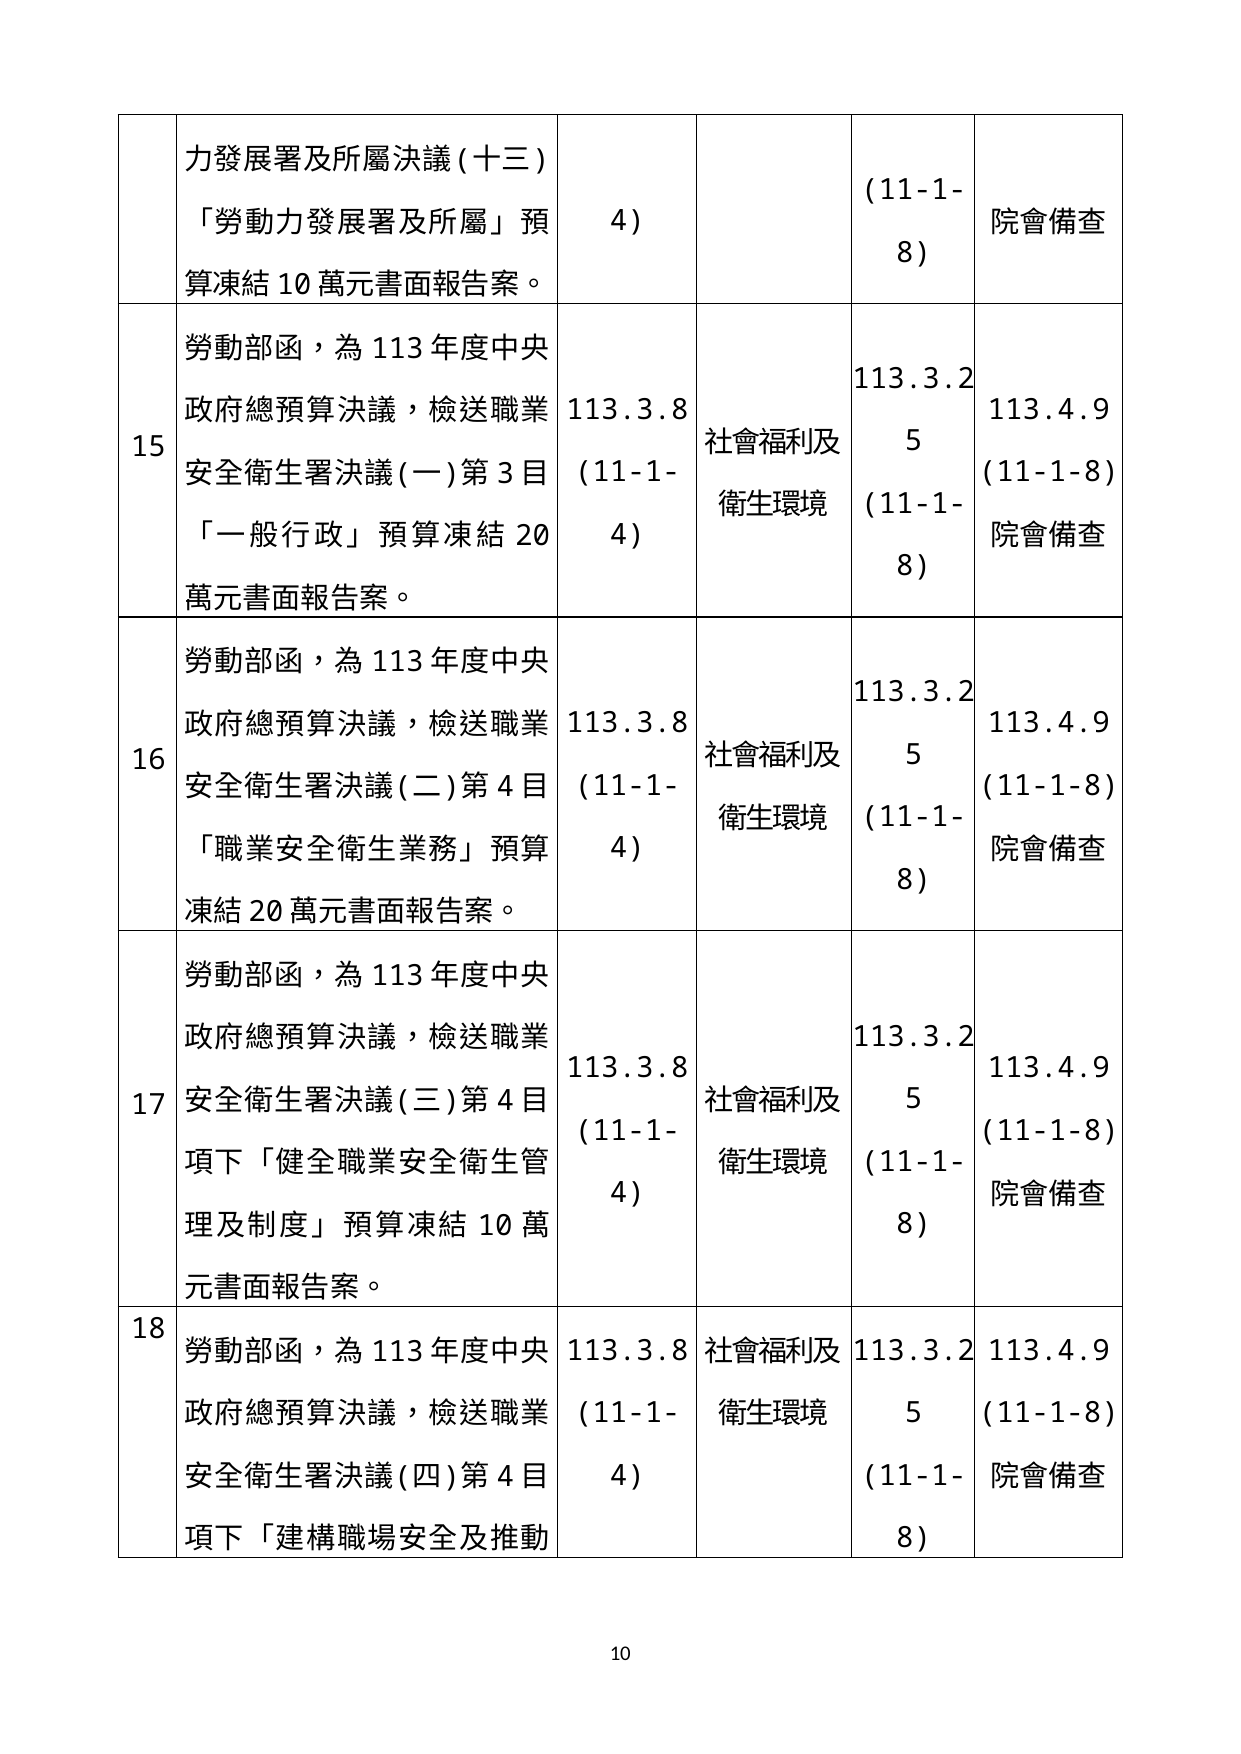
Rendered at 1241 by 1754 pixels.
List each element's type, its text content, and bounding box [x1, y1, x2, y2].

table_cell 力發展署及所屬決議(十三)「勞動力發展署及所屬」預算凍結10萬元書面報告案。 [177, 115, 557, 303]
table_cell 4) [558, 115, 696, 303]
table_cell 社會福利及 衛生環境 [697, 304, 851, 616]
table_cell 113.4.9 (11-1-8) 院會備查 [975, 1307, 1122, 1557]
table_cell 113.4.9 (11-1-8) 院會備查 [975, 931, 1122, 1306]
table_cell 113.3.8 (11-1-4) [558, 1307, 696, 1557]
table_cell [119, 931, 176, 1306]
table_cell 113.4.9 (11-1-8) 院會備查 [975, 618, 1122, 930]
table_cell 113.3.8 (11-1-4) [558, 618, 696, 930]
table_cell (11-1-8) [852, 115, 974, 303]
table_cell 113.3.8 (11-1-4) [558, 931, 696, 1306]
table_cell [119, 115, 176, 303]
table_cell [119, 1307, 176, 1557]
table_cell 勞動部函，為113年度中央政府總預算決議，檢送職業安全衛生署決議(三)第4目項下「健全職業安全衛生管理及制度」預算凍結10萬元書面報告案。 [177, 931, 557, 1306]
table_cell 勞動部函，為113年度中央政府總預算決議，檢送職業安全衛生署決議(四)第4目項下「建構職場安全及推動 [177, 1307, 557, 1557]
table_cell [119, 618, 176, 930]
table_cell 勞動部函，為113年度中央政府總預算決議，檢送職業安全衛生署決議(一)第3目「一般行政」預算凍結20萬元書面報告案。 [177, 304, 557, 616]
table_cell 113.3.25 (11-1-8) [852, 931, 974, 1306]
table_cell 113.4.9 (11-1-8) 院會備查 [975, 304, 1122, 616]
table_cell 社會福利及 衛生環境 [697, 618, 851, 930]
table_cell 院會備查 [975, 115, 1122, 303]
table_cell 113.3.8 (11-1-4) [558, 304, 696, 616]
table_cell 社會福利及 衛生環境 [697, 1307, 851, 1557]
table_cell 113.3.25 (11-1-8) [852, 618, 974, 930]
table_cell 社會福利及 衛生環境 [697, 931, 851, 1306]
table_cell [697, 115, 851, 303]
table_cell 113.3.25 (11-1-8) [852, 1307, 974, 1557]
table_cell [119, 304, 176, 616]
table_cell 勞動部函，為113年度中央政府總預算決議，檢送職業安全衛生署決議(二)第4目「職業安全衛生業務」預算凍結20萬元書面報告案。 [177, 618, 557, 930]
table_cell 113.3.25 (11-1-8) [852, 304, 974, 616]
